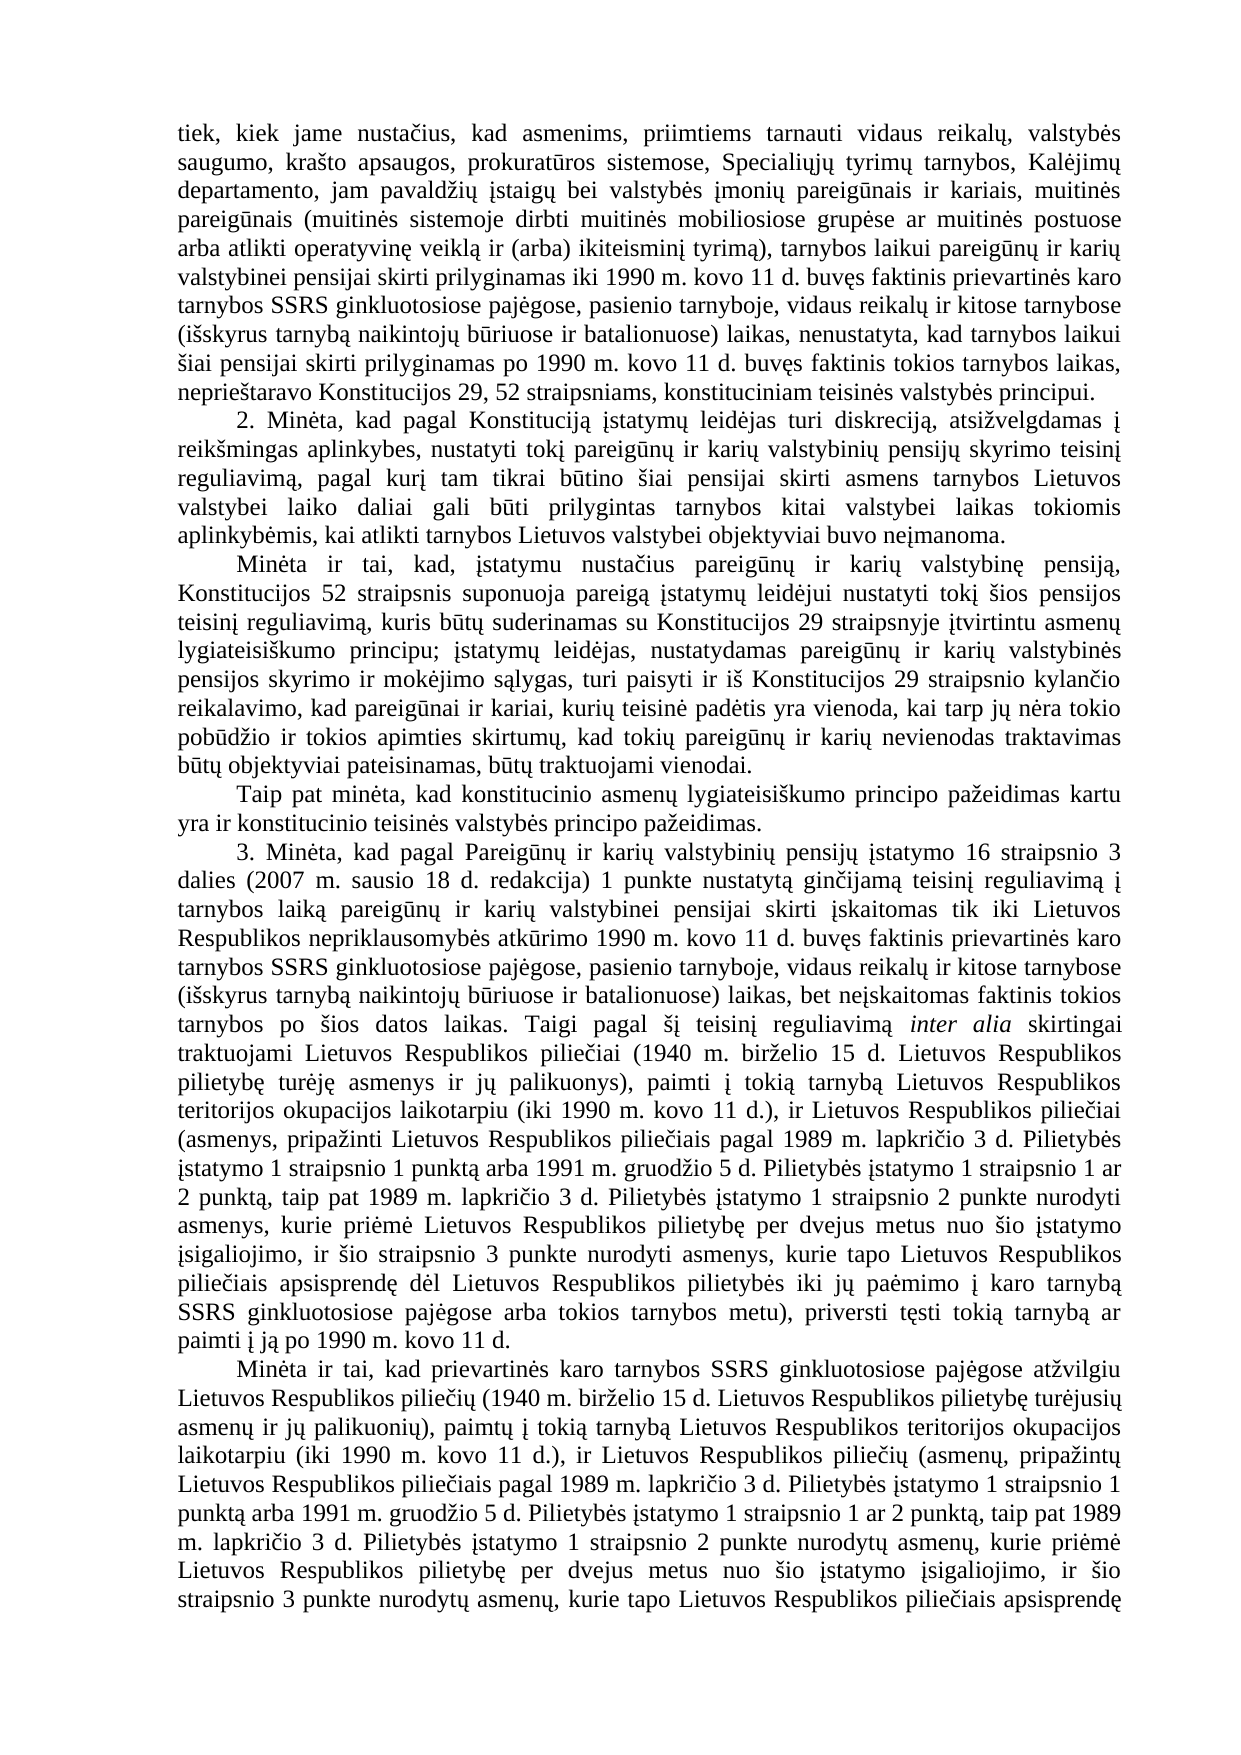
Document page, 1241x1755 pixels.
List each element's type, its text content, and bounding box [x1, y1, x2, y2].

text 2. Minėta, kad pagal Konstituciją įstatymų leidėjas turi diskreciją, atsižvelgdamas į reikšmingas aplinkybes, nustatyti tokį pareigūnų ir karių valstybinių pensijų skyrimo teisinį reguliavimą, pagal kurį tam tikrai būtino šiai pensijai skirti asmens tarnybos Lietuvos valstybei laiko daliai gali būti prilygintas tarnybos kitai valstybei laikas tokiomis aplinkybėmis, kai atlikti tarnybos Lietuvos valstybei objektyviai buvo neįmanoma. [177, 406, 1122, 549]
text Minėta ir tai, kad prievartinės karo tarnybos SSRS ginkluotosiose pajėgose atžvilgiu Lietuvos Respublikos piliečių (1940 m. birželio 15 d. Lietuvos Respublikos pilietybę turėjusių asmenų ir jų palikuonių), paimtų į tokią tarnybą Lietuvos Respublikos teritorijos okupacijos laikotarpiu (iki 1990 m. kovo 11 d.), ir Lietuvos Respublikos piliečių (asmenų, pripažintų Lietuvos Respublikos piliečiais pagal 1989 m. lapkričio 3 d. Pilietybės įstatymo 1 straipsnio 1 punktą arba 1991 m. gruodžio 5 d. Pilietybės įstatymo 1 straipsnio 1 ar 2 punktą, taip pat 1989 m. lapkričio 3 d. Pilietybės įstatymo 1 straipsnio 2 punkte nurodytų asmenų, kurie priėmė Lietuvos Respublikos pilietybę per dvejus metus nuo šio įstatymo įsigaliojimo, ir šio straipsnio 3 punkte nurodytų asmenų, kurie tapo Lietuvos Respublikos piliečiais apsisprendę [177, 1354, 1122, 1613]
text Minėta ir tai, kad, įstatymu nustačius pareigūnų ir karių valstybinę pensiją, Konstitucijos 52 straipsnis suponuoja pareigą įstatymų leidėjui nustatyti tokį šios pensijos teisinį reguliavimą, kuris būtų suderinamas su Konstitucijos 29 straipsnyje įtvirtintu asmenų lygiateisiškumo principu; įstatymų leidėjas, nustatydamas pareigūnų ir karių valstybinės pensijos skyrimo ir mokėjimo sąlygas, turi paisyti ir iš Konstitucijos 29 straipsnio kylančio reikalavimo, kad pareigūnai ir kariai, kurių teisinė padėtis yra vienoda, kai tarp jų nėra tokio pobūdžio ir tokios apimties skirtumų, kad tokių pareigūnų ir karių nevienodas traktavimas būtų objektyviai pateisinamas, būtų traktuojami vienodai. [177, 549, 1122, 779]
text tiek, kiek jame nustačius, kad asmenims, priimtiems tarnauti vidaus reikalų, valstybės saugumo, krašto apsaugos, prokuratūros sistemose, Specialiųjų tyrimų tarnybos, Kalėjimų departamento, jam pavaldžių įstaigų bei valstybės įmonių pareigūnais ir kariais, muitinės pareigūnais (muitinės sistemoje dirbti muitinės mobiliosiose grupėse ar muitinės postuose arba atlikti operatyvinę veiklą ir (arba) ikiteisminį tyrimą), tarnybos laikui pareigūnų ir karių valstybinei pensijai skirti prilyginamas iki 1990 m. kovo 11 d. buvęs faktinis prievartinės karo tarnybos SSRS ginkluotosiose pajėgose, pasienio tarnyboje, vidaus reikalų ir kitose tarnybose (išskyrus tarnybą naikintojų būriuose ir batalionuose) laikas, nenustatyta, kad tarnybos laikui šiai pensijai skirti prilyginamas po 1990 m. kovo 11 d. buvęs faktinis tokios tarnybos laikas, neprieštaravo Konstitucijos 29, 52 straipsniams, konstituciniam teisinės valstybės principui. [177, 118, 1122, 406]
text Taip pat minėta, kad konstitucinio asmenų lygiateisiškumo principo pažeidimas kartu yra ir konstitucinio teisinės valstybės principo pažeidimas. [177, 779, 1122, 837]
text 3. Minėta, kad pagal Pareigūnų ir karių valstybinių pensijų įstatymo 16 straipsnio 3 dalies (2007 m. sausio 18 d. redakcija) 1 punkte nustatytą ginčijamą teisinį reguliavimą į tarnybos laiką pareigūnų ir karių valstybinei pensijai skirti įskaitomas tik iki Lietuvos Respublikos nepriklausomybės atkūrimo 1990 m. kovo 11 d. buvęs faktinis prievartinės karo tarnybos SSRS ginkluotosiose pajėgose, pasienio tarnyboje, vidaus reikalų ir kitose tarnybose (išskyrus tarnybą naikintojų būriuose ir batalionuose) laikas, bet neįskaitomas faktinis tokios tarnybos po šios datos laikas. Taigi pagal šį teisinį reguliavimą inter alia skirtingai traktuojami Lietuvos Respublikos piliečiai (1940 m. birželio 15 d. Lietuvos Respublikos pilietybę turėję asmenys ir jų palikuonys), paimti į tokią tarnybą Lietuvos Respublikos teritorijos okupacijos laikotarpiu (iki 1990 m. kovo 11 d.), ir Lietuvos Respublikos piliečiai (asmenys, pripažinti Lietuvos Respublikos piliečiais pagal 1989 m. lapkričio 3 d. Pilietybės įstatymo 1 straipsnio 1 punktą arba 1991 m. gruodžio 5 d. Pilietybės įstatymo 1 straipsnio 1 ar 2 punktą, taip pat 1989 m. lapkričio 3 d. Pilietybės įstatymo 1 straipsnio 2 punkte nurodyti asmenys, kurie priėmė Lietuvos Respublikos pilietybę per dvejus metus nuo šio įstatymo įsigaliojimo, ir šio straipsnio 3 punkte nurodyti asmenys, kurie tapo Lietuvos Respublikos piliečiais apsisprendę dėl Lietuvos Respublikos pilietybės iki jų paėmimo į karo tarnybą SSRS ginkluotosiose pajėgose arba tokios tarnybos metu), priversti tęsti tokią tarnybą ar paimti į ją po 1990 m. kovo 11 d. [177, 837, 1122, 1354]
